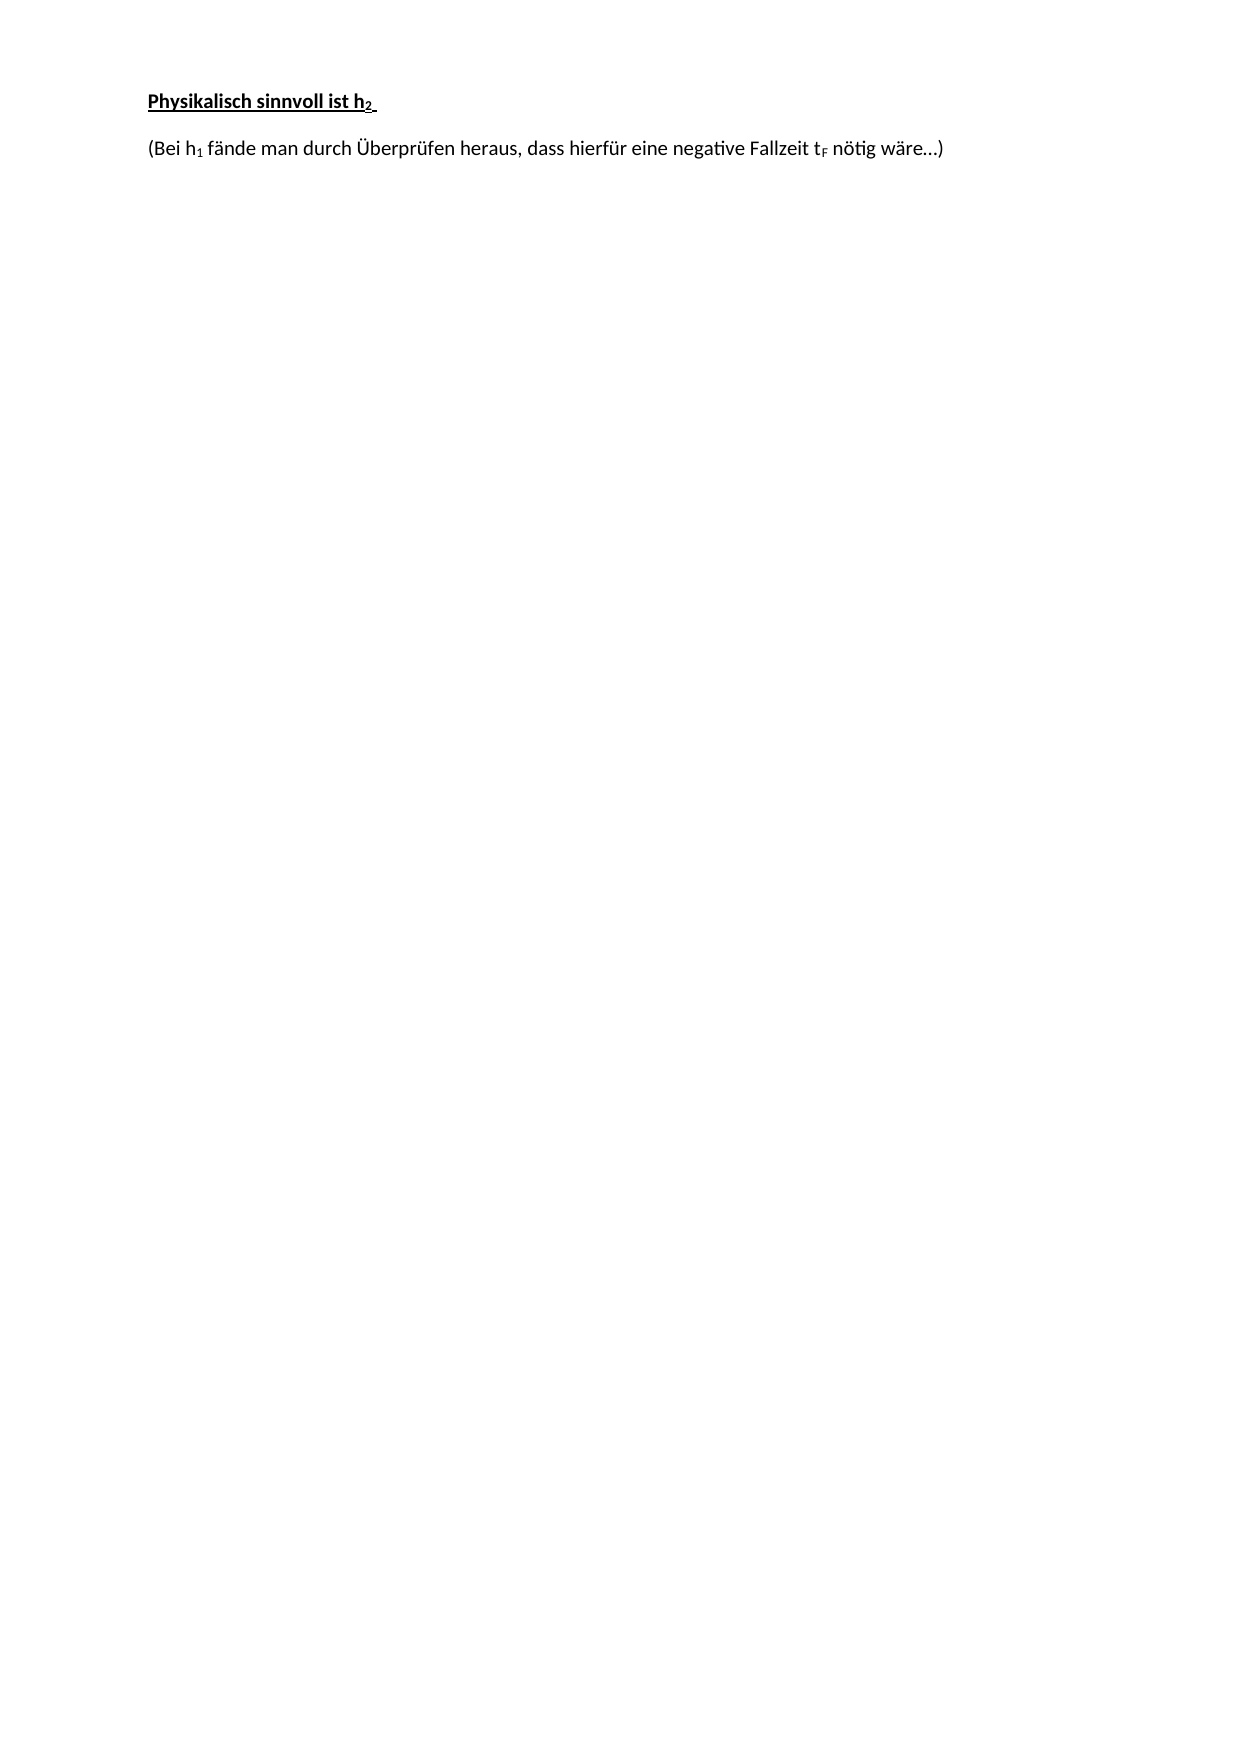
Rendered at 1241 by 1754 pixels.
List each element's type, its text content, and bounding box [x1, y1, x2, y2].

text Physikalisch sinnvoll ist h2 [148, 89, 1093, 114]
text (Bei h1 fände man durch Überprüfen heraus, dass hierfür eine negative Fallzeit tF nötig wäre…) [148, 135, 1093, 160]
